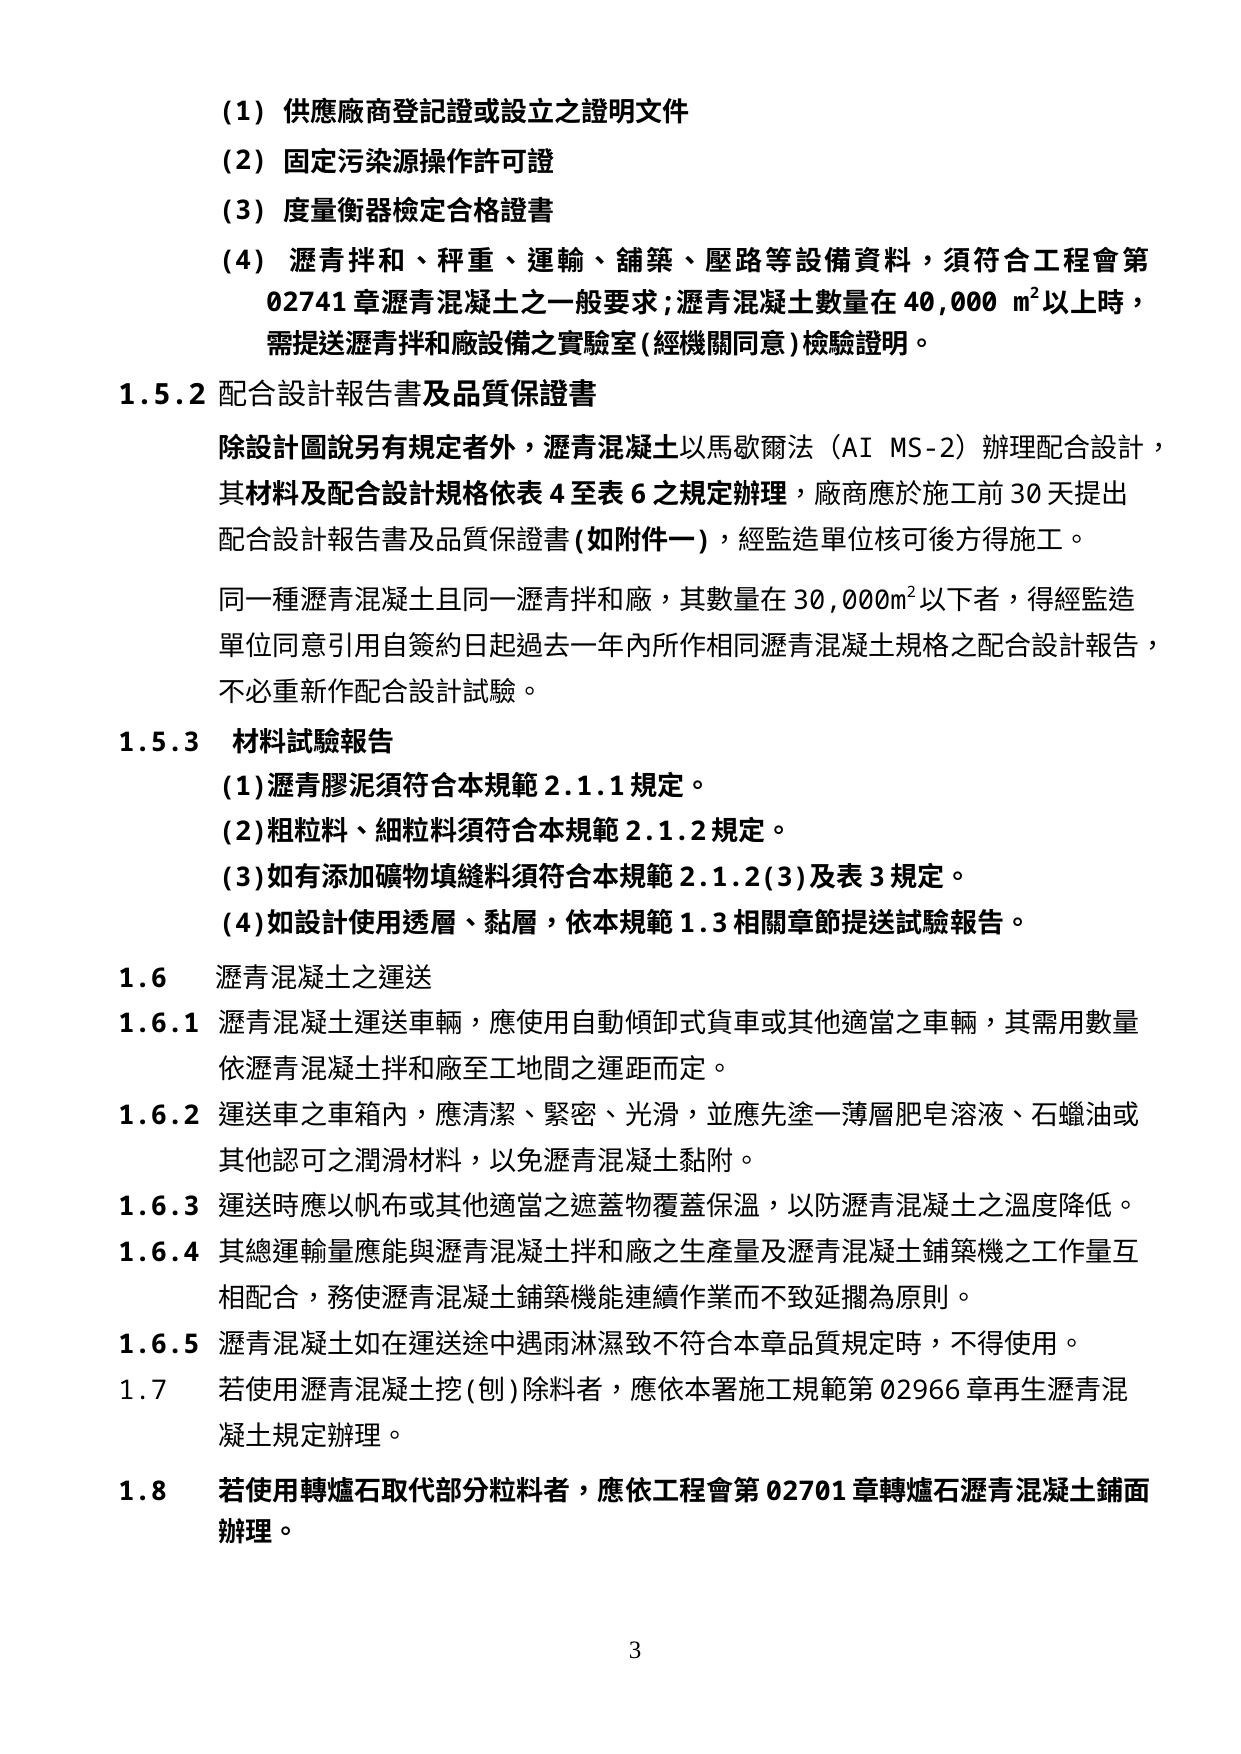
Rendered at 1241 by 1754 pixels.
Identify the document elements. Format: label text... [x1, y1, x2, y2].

text (1) 供應廠商登記證或設立之證明文件 [218, 88, 1152, 130]
text (4)如設計使用透層、黏層，依本規範1.3相關章節提送試驗報告。 [218, 896, 1152, 942]
text (3) 度量衡器檢定合格證書 [218, 188, 1152, 230]
text 1.6 瀝青混凝土之運送 [118, 954, 1152, 996]
text 1.6.5 瀝青混凝土如在運送途中遇雨淋濕致不符合本章品質規定時，不得使用。 [118, 1317, 1152, 1362]
text 1.6.1 瀝青混凝土運送車輛，應使用自動傾卸式貨車或其他適當之車輛，其需用數量依瀝青混凝土拌和廠至工地間之運距而定。 [118, 996, 1152, 1087]
text 除設計圖說另有規定者外，瀝青混凝土以馬歇爾法（AI MS-2）辦理配合設計，其材料及配合設計規格依表4至表6之規定辦理，廠商應於施工前30天提出配合設計報告書及品質保證書(如附件一)，經監造單位核可後方得施工。 [218, 421, 1152, 558]
text 同一種瀝青混凝土且同一瀝青拌和廠，其數量在30,000m2以下者，得經監造單位同意引用自簽約日起過去一年內所作相同瀝青混凝土規格之配合設計報告，不必重新作配合設計試驗。 [218, 573, 1152, 710]
text 1.8 若使用轉爐石取代部分粒料者，應依工程會第02701章轉爐石瀝青混凝土鋪面辦理。 [118, 1467, 1152, 1550]
text 1.7 若使用瀝青混凝土挖(刨)除料者，應依本署施工規範第02966章再生瀝青混凝土規定辦理。 [118, 1362, 1152, 1454]
text 1.5.2 配合設計報告書及品質保證書 [118, 371, 1152, 413]
text (4) 瀝青拌和、秤重、運輸、舖築、壓路等設備資料，須符合工程會第02741章瀝青混凝土之一般要求;瀝青混凝土數量在40,000 m2以上時，需提送瀝青拌和廠設備之實驗室(經機關同意)檢驗證明。 [218, 238, 1152, 363]
text (1)瀝青膠泥須符合本規範2.1.1規定。 [218, 758, 1152, 804]
text 1.6.4 其總運輸量應能與瀝青混凝土拌和廠之生產量及瀝青混凝土鋪築機之工作量互相配合，務使瀝青混凝土鋪築機能連續作業而不致延擱為原則。 [118, 1225, 1152, 1317]
text (3)如有添加礦物填縫料須符合本規範2.1.2(3)及表3規定。 [218, 850, 1152, 896]
text 1.6.3 運送時應以帆布或其他適當之遮蓋物覆蓋保溫，以防瀝青混凝土之溫度降低。 [118, 1179, 1152, 1225]
text 1.6.2 運送車之車箱內，應清潔、緊密、光滑，並應先塗一薄層肥皂溶液、石蠟油或其他認可之潤滑材料，以免瀝青混凝土黏附。 [118, 1087, 1152, 1179]
text (2) 固定污染源操作許可證 [218, 138, 1152, 180]
text (2)粗粒料、細粒料須符合本規範2.1.2規定。 [218, 804, 1152, 850]
text 1.5.3 材料試驗報告 [118, 725, 1152, 758]
